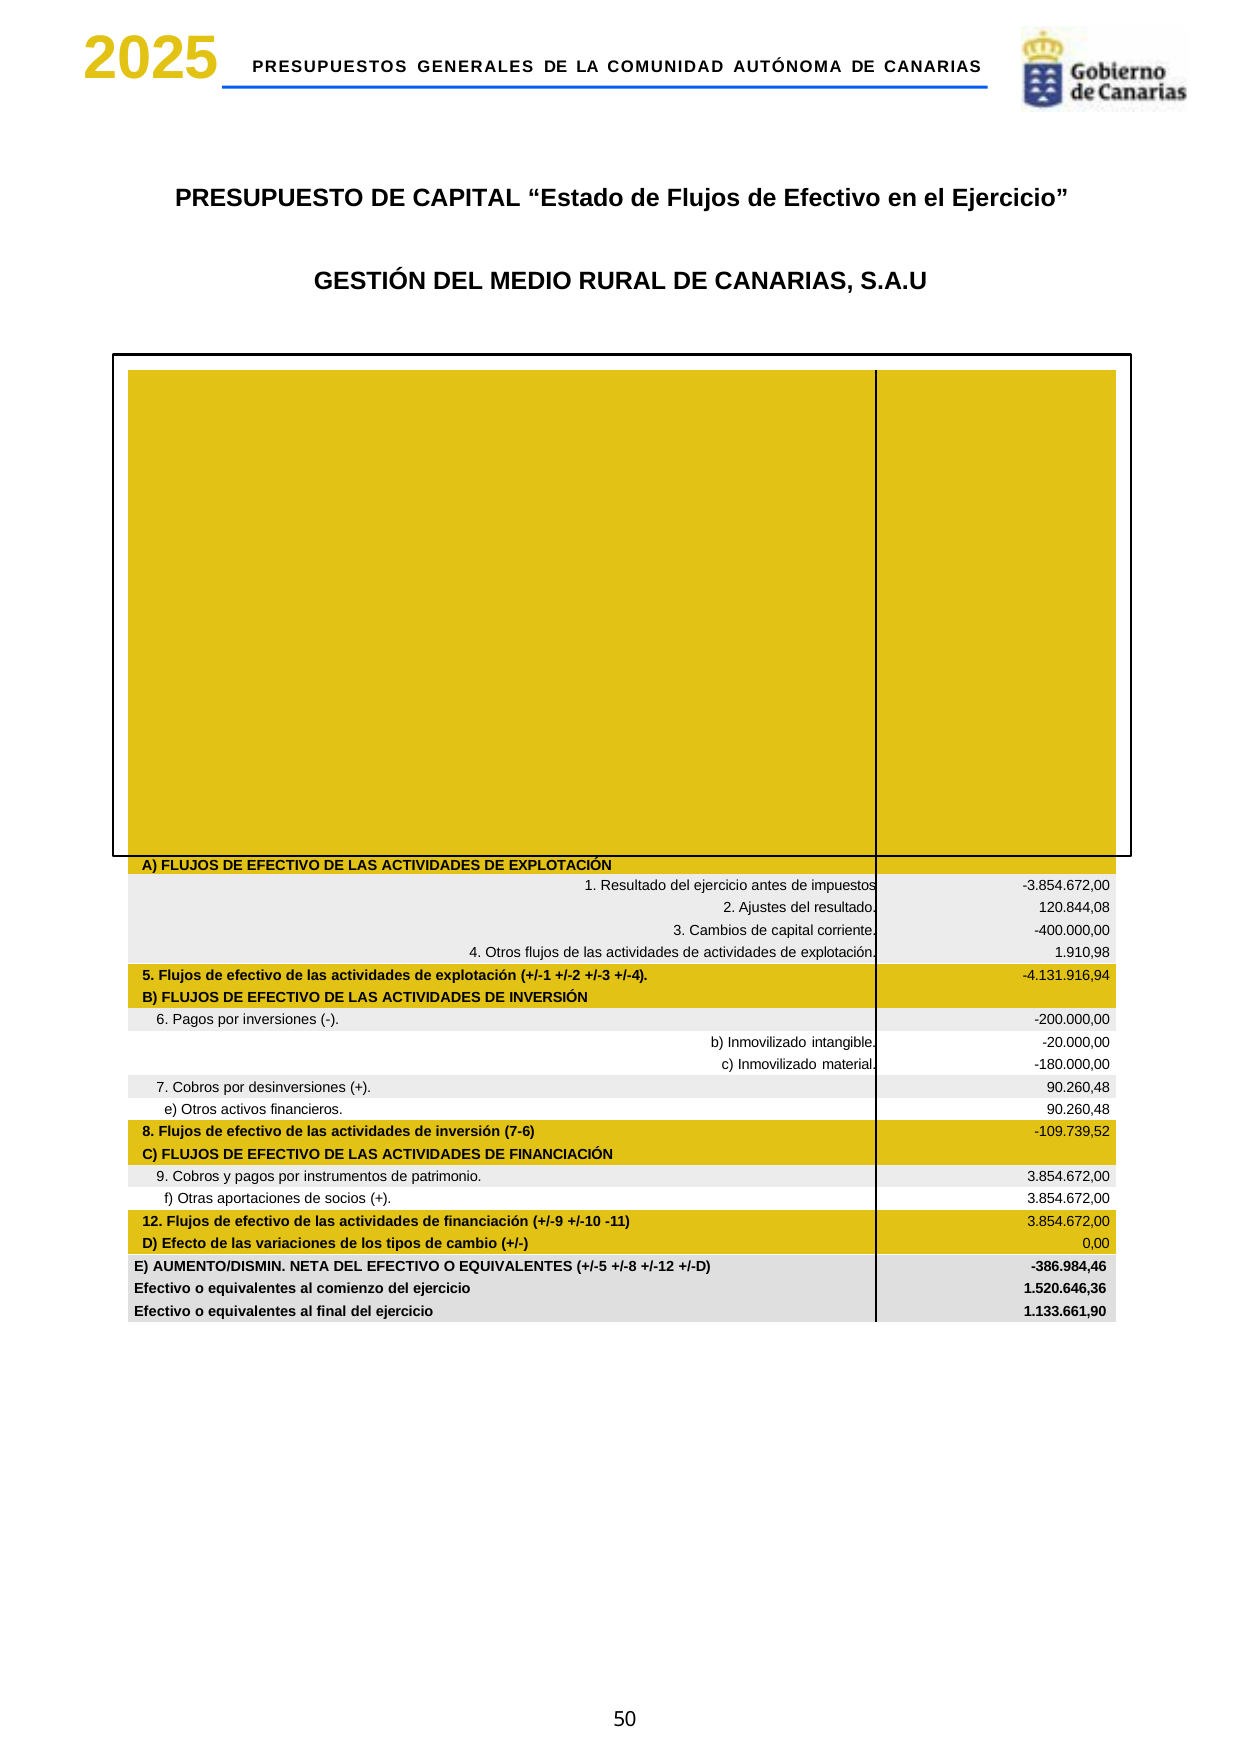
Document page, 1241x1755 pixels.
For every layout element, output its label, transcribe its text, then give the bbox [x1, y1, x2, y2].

table_cell 6. Pagos por inversiones (-). [128, 1008, 875, 1031]
table_cell 12. Flujos de efectivo de las actividades de financiación (+/-9 +/-10 -11) D) Efecto de las variaciones de los tipos de cambio (+/-) [128, 1210, 875, 1254]
table_cell Resultado del ejercicio antes de impuestos Ajustes del resultado. Cambios de capital corriente. Otros flujos de las actividades de actividades de explotación. [128, 874, 875, 963]
table_cell -109.739,52 [877, 1120, 1116, 1165]
table_header A) FLUJOS DE EFECTIVO DE LAS ACTIVIDADES DE EXPLOTACIÓN [128, 857, 875, 874]
table_header [877, 370, 1116, 855]
table_cell 3.854.672,00 [877, 1188, 1116, 1210]
table_cell 3.854.672,00 [877, 1165, 1116, 1187]
table_cell 8. Flujos de efectivo de las actividades de inversión (7-6) C) FLUJOS DE EFECTIVO DE LAS ACTIVIDADES DE FINANCIACIÓN [128, 1120, 875, 1165]
table_cell 9. Cobros y pagos por instrumentos de patrimonio. [128, 1165, 875, 1187]
table_cell 3.854.672,00 0,00 [877, 1210, 1116, 1254]
table_header [877, 857, 1116, 874]
table_cell E) AUMENTO/DISMIN. NETA DEL EFECTIVO O EQUIVALENTES (+/-5 +/-8 +/-12 +/-D) Efectivo o equivalentes al comienzo del ejercicio Efectivo o equivalentes al final del ejercicio [128, 1255, 875, 1322]
table_cell -3.854.672,00 120.844,08 -400.000,00 1.910,98 [877, 874, 1116, 963]
table_cell 90.260,48 [877, 1098, 1116, 1120]
table_cell -386.984,46 1.520.646,36 1.133.661,90 [877, 1255, 1116, 1322]
text PRESUPUESTO DE CAPITAL “Estado de Flujos de Efectivo en el Ejercicio” GESTIÓN DEL MEDIO RURAL DE CANARIAS, S.A.U [175, 183, 1123, 295]
table_cell e) Otros activos financieros. [128, 1098, 875, 1120]
table_cell Inmovilizado intangible. Inmovilizado material. [128, 1031, 875, 1075]
table_header [128, 370, 875, 855]
table_cell -20.000,00 -180.000,00 [877, 1031, 1116, 1075]
table_cell 5. Flujos de efectivo de las actividades de explotación (+/-1 +/-2 +/-3 +/-4). B) FLUJOS DE EFECTIVO DE LAS ACTIVIDADES DE INVERSIÓN [128, 964, 875, 1008]
table_cell -200.000,00 [877, 1008, 1116, 1031]
table_cell f) Otras aportaciones de socios (+). [128, 1188, 875, 1210]
table_cell 90.260,48 [877, 1075, 1116, 1098]
table_cell 7. Cobros por desinversiones (+). [128, 1075, 875, 1098]
table_cell -4.131.916,94 [877, 964, 1116, 1008]
